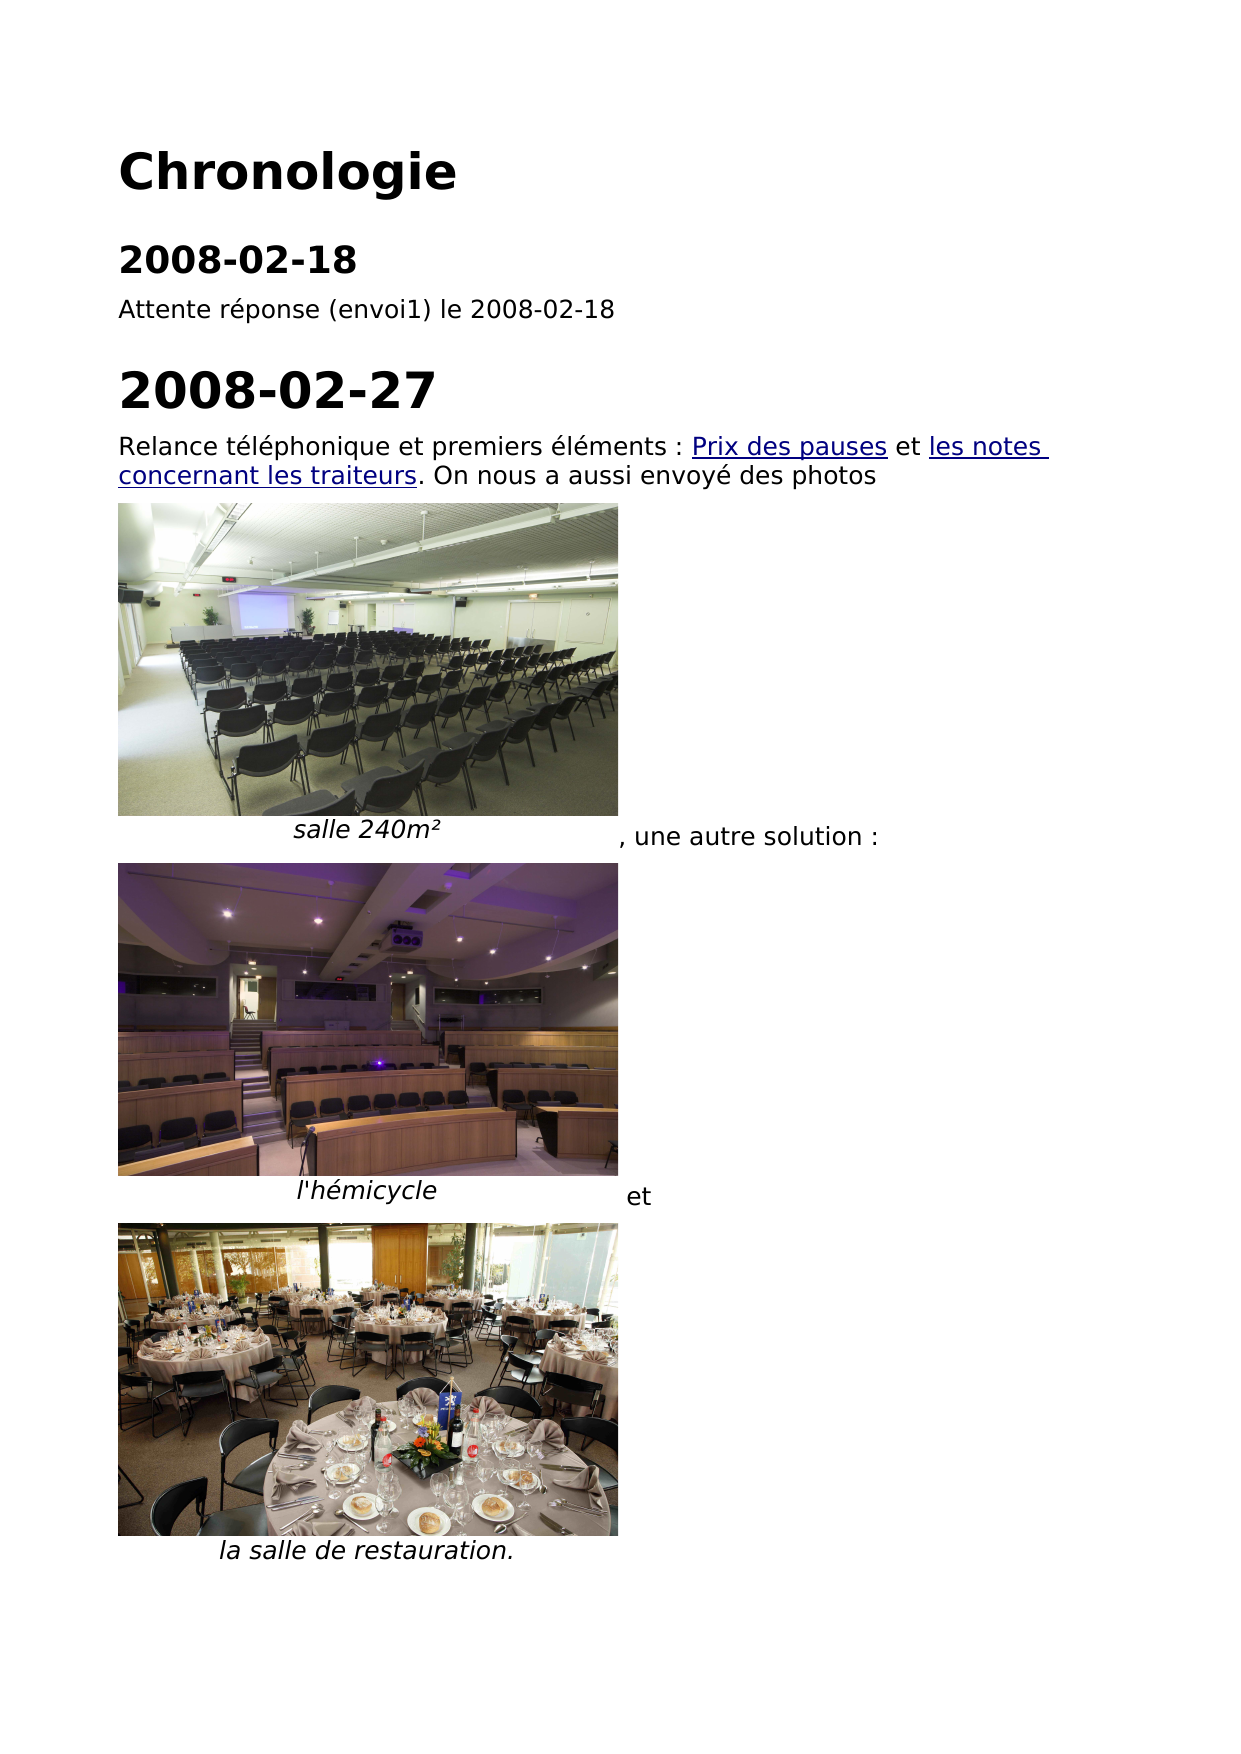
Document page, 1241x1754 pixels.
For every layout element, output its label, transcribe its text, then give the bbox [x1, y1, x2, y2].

subtitle 2008-02-27 [118, 362, 1122, 420]
picture [118, 863, 619, 1176]
text Attente réponse (envoi1) le 2008-02-18 [118, 295, 1122, 324]
text la salle de restauration. [118, 1536, 618, 1565]
picture [118, 1223, 619, 1536]
text Relance téléphonique et premiers éléments : Prix des pauses et les notes concernant les traiteurs. On nous a aussi envoyé des photos , une autre solution : et [118, 432, 1122, 1565]
subtitle 2008-02-18 [118, 239, 1122, 282]
subtitle Chronologie [118, 143, 1122, 201]
text salle 240m² [118, 816, 618, 845]
picture [118, 503, 619, 816]
text l'hémicycle [118, 1176, 618, 1205]
